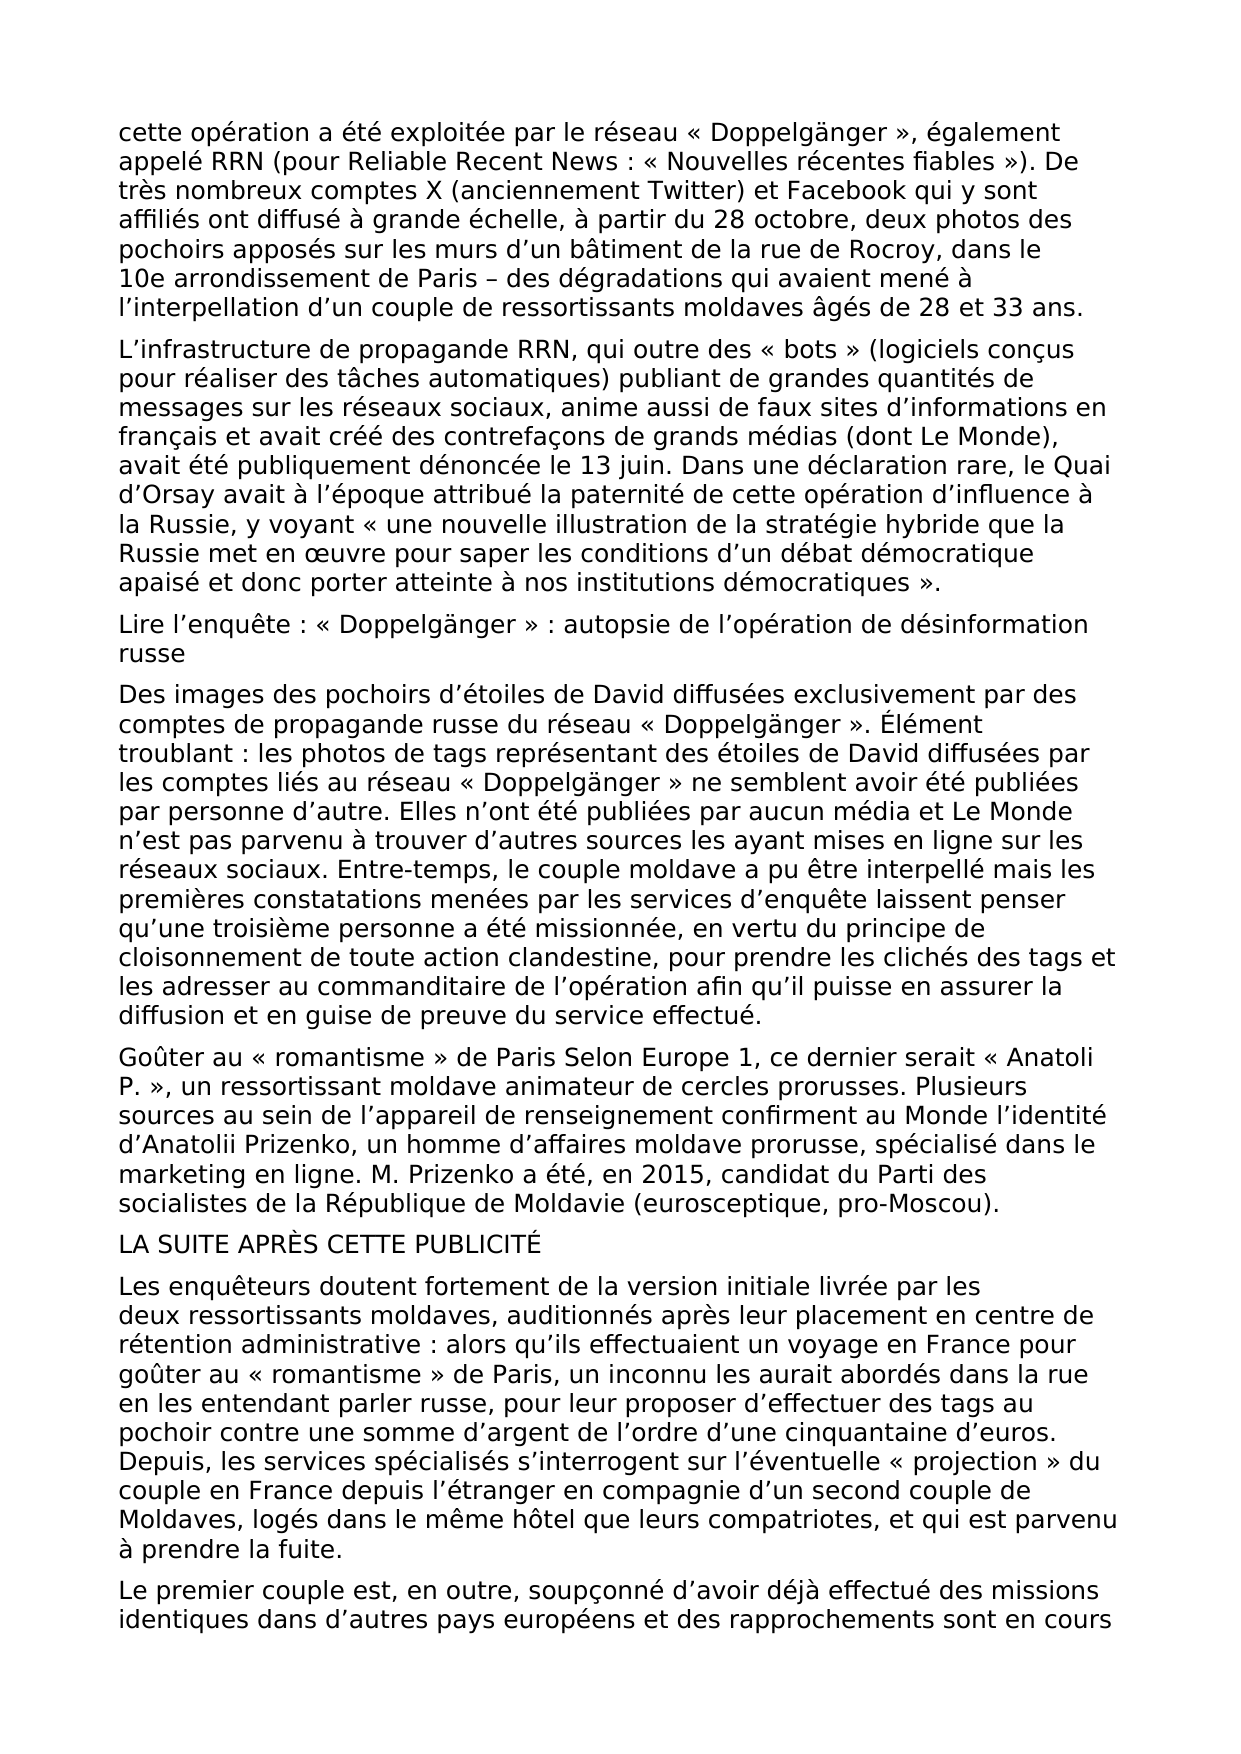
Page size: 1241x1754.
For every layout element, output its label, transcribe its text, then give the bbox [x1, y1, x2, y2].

text LA SUITE APRÈS CETTE PUBLICITÉ [118, 1231, 1122, 1260]
text Le premier couple est, en outre, soupçonné d’avoir déjà effectué des missions identiques dans d’autres pays européens et des rapprochements sont en cours [118, 1576, 1122, 1635]
text Lire l’enquête : « Doppelgänger » : autopsie de l’opération de désinformation russe [118, 610, 1122, 668]
text Les enquêteurs doutent fortement de la version initiale livrée par les deux ressortissants moldaves, auditionnés après leur placement en centre de rétention administrative : alors qu’ils effectuaient un voyage en France pour goûter au « romantisme » de Paris, un inconnu les aurait abordés dans la rue en les entendant parler russe, pour leur proposer d’effectuer des tags au pochoir contre une somme d’argent de l’ordre d’une cinquantaine d’euros. Depuis, les services spécialisés s’interrogent sur l’éventuelle « projection » du couple en France depuis l’étranger en compagnie d’un second couple de Moldaves, logés dans le même hôtel que leurs compatriotes, et qui est parvenu à prendre la fuite. [118, 1272, 1122, 1564]
text Des images des pochoirs d’étoiles de David diffusées exclusivement par des comptes de propagande russe du réseau « Doppelgänger ». Élément troublant : les photos de tags représentant des étoiles de David diffusées par les comptes liés au réseau « Doppelgänger » ne semblent avoir été publiées par personne d’autre. Elles n’ont été publiées par aucun média et Le Monde n’est pas parvenu à trouver d’autres sources les ayant mises en ligne sur les réseaux sociaux. Entre-temps, le couple moldave a pu être interpellé mais les premières constatations menées par les services d’enquête laissent penser qu’une troisième personne a été missionnée, en vertu du principe de cloisonnement de toute action clandestine, pour prendre les clichés des tags et les adresser au commanditaire de l’opération afin qu’il puisse en assurer la diffusion et en guise de preuve du service effectué. [118, 681, 1122, 1031]
text cette opération a été exploitée par le réseau « Doppelgänger », également appelé RRN (pour Reliable Recent News : « Nouvelles récentes fiables »). De très nombreux comptes X (anciennement Twitter) et Facebook qui y sont affiliés ont diffusé à grande échelle, à partir du 28 octobre, deux photos des pochoirs apposés sur les murs d’un bâtiment de la rue de Rocroy, dans le 10e arrondissement de Paris – des dégradations qui avaient mené à l’interpellation d’un couple de ressortissants moldaves âgés de 28 et 33 ans. [118, 118, 1122, 322]
text Goûter au « romantisme » de Paris Selon Europe 1, ce dernier serait « Anatoli P. », un ressortissant moldave animateur de cercles prorusses. Plusieurs sources au sein de l’appareil de renseignement confirment au Monde l’identité d’Anatolii Prizenko, un homme d’affaires moldave prorusse, spécialisé dans le marketing en ligne. M. Prizenko a été, en 2015, candidat du Parti des socialistes de la République de Moldavie (eurosceptique, pro-Moscou). [118, 1043, 1122, 1218]
text L’infrastructure de propagande RRN, qui outre des « bots » (logiciels conçus pour réaliser des tâches automatiques) publiant de grandes quantités de messages sur les réseaux sociaux, anime aussi de faux sites d’informations en français et avait créé des contrefaçons de grands médias (dont Le Monde), avait été publiquement dénoncée le 13 juin. Dans une déclaration rare, le Quai d’Orsay avait à l’époque attribué la paternité de cette opération d’influence à la Russie, y voyant « une nouvelle illustration de la stratégie hybride que la Russie met en œuvre pour saper les conditions d’un débat démocratique apaisé et donc porter atteinte à nos institutions démocratiques ». [118, 335, 1122, 597]
